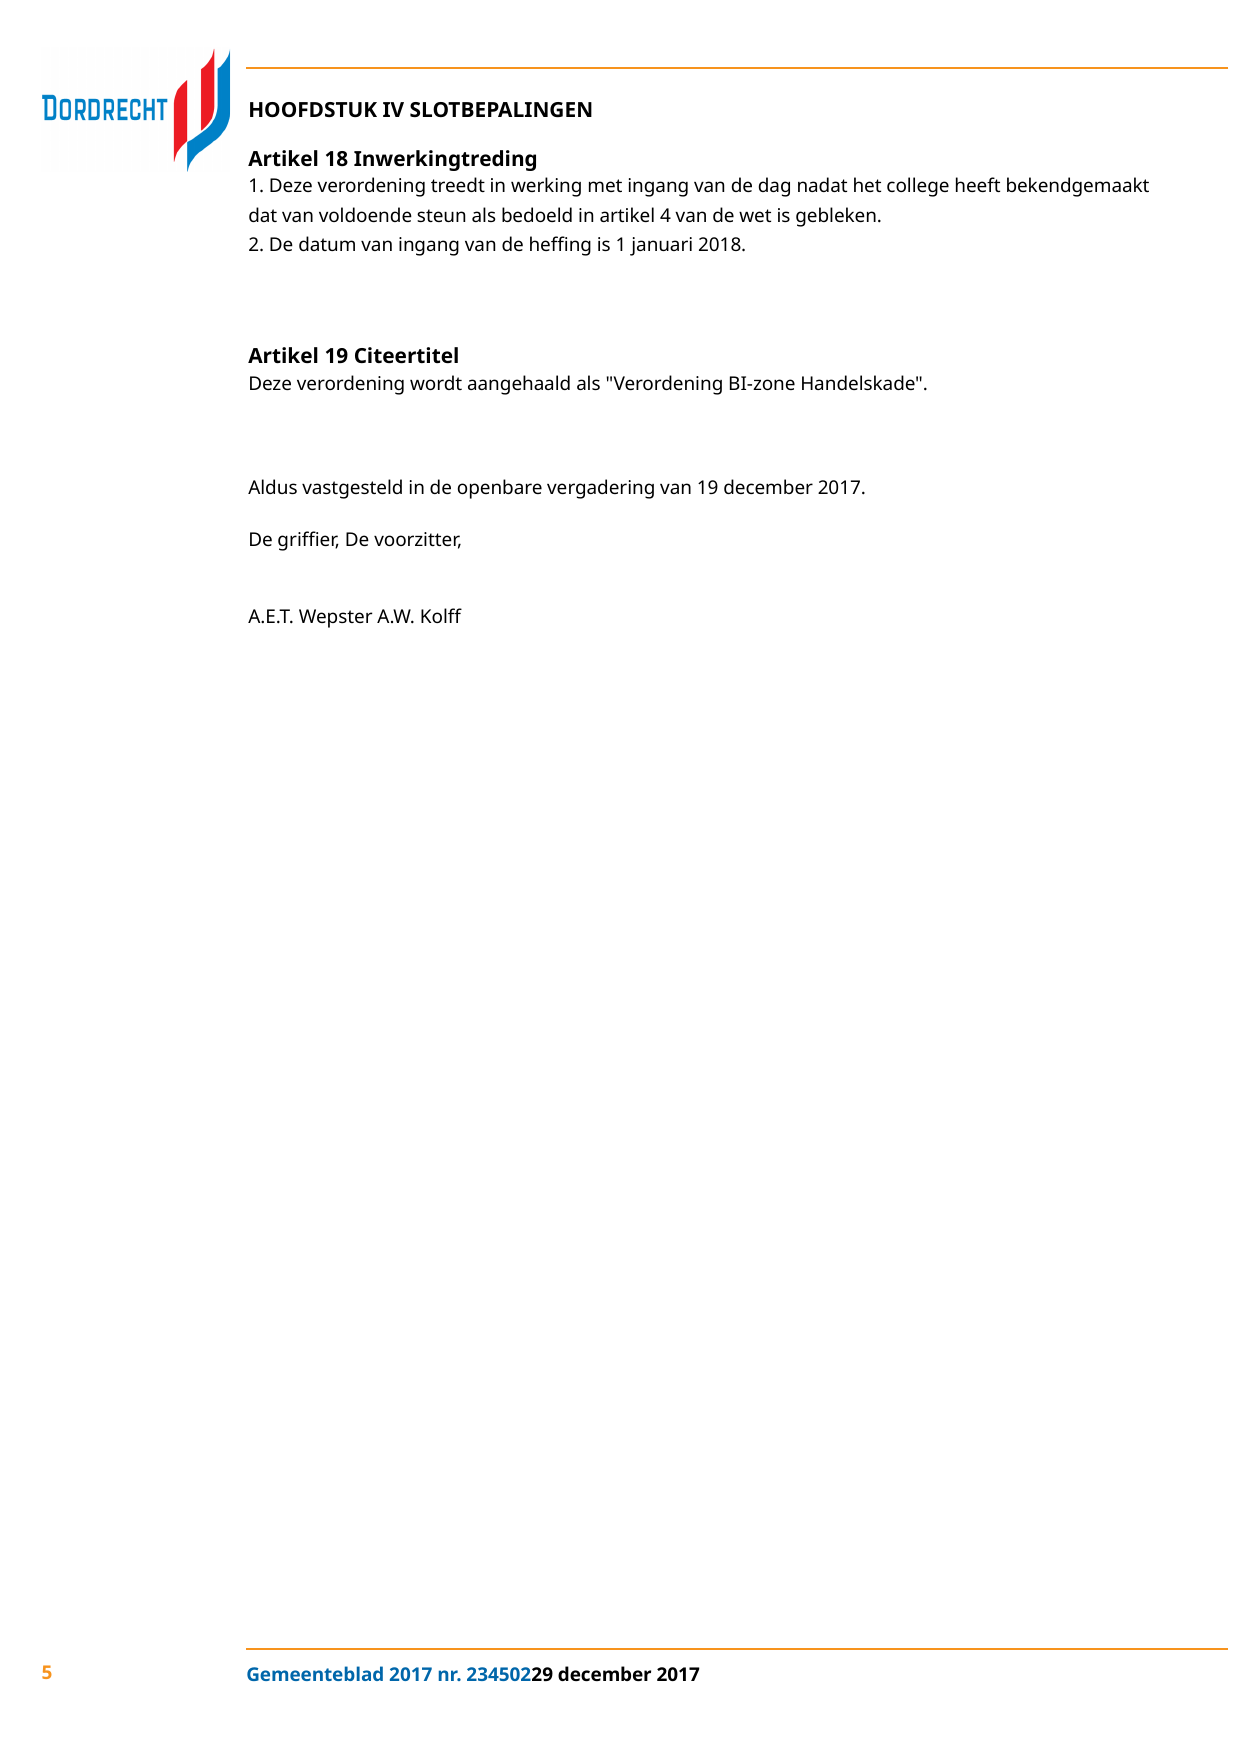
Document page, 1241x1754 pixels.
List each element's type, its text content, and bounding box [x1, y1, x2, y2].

text 2. De datum van ingang van de heffing is 1 januari 2018. [248, 232, 1152, 257]
text A.E.T. Wepster A.W. Kolff [248, 603, 1152, 629]
text Artikel 18 Inwerkingtreding [248, 144, 1152, 172]
text 1. Deze verordening treedt in werking met ingang van de dag nadat het college heeft bekendgemaakt dat van voldoende steun als bedoeld in artikel 4 van de wet is gebleken. [248, 172, 1152, 228]
picture [41, 47, 231, 172]
text HOOFDSTUK IV SLOTBEPALINGEN [248, 95, 1152, 123]
text Artikel 19 Citeertitel [248, 341, 1152, 370]
text Aldus vastgesteld in de openbare vergadering van 19 december 2017. [248, 474, 1152, 500]
text Deze verordening wordt aangehaald als "Verordening BI-zone Handelskade". [248, 370, 1152, 395]
text De griffier, De voorzitter, [248, 526, 1152, 552]
